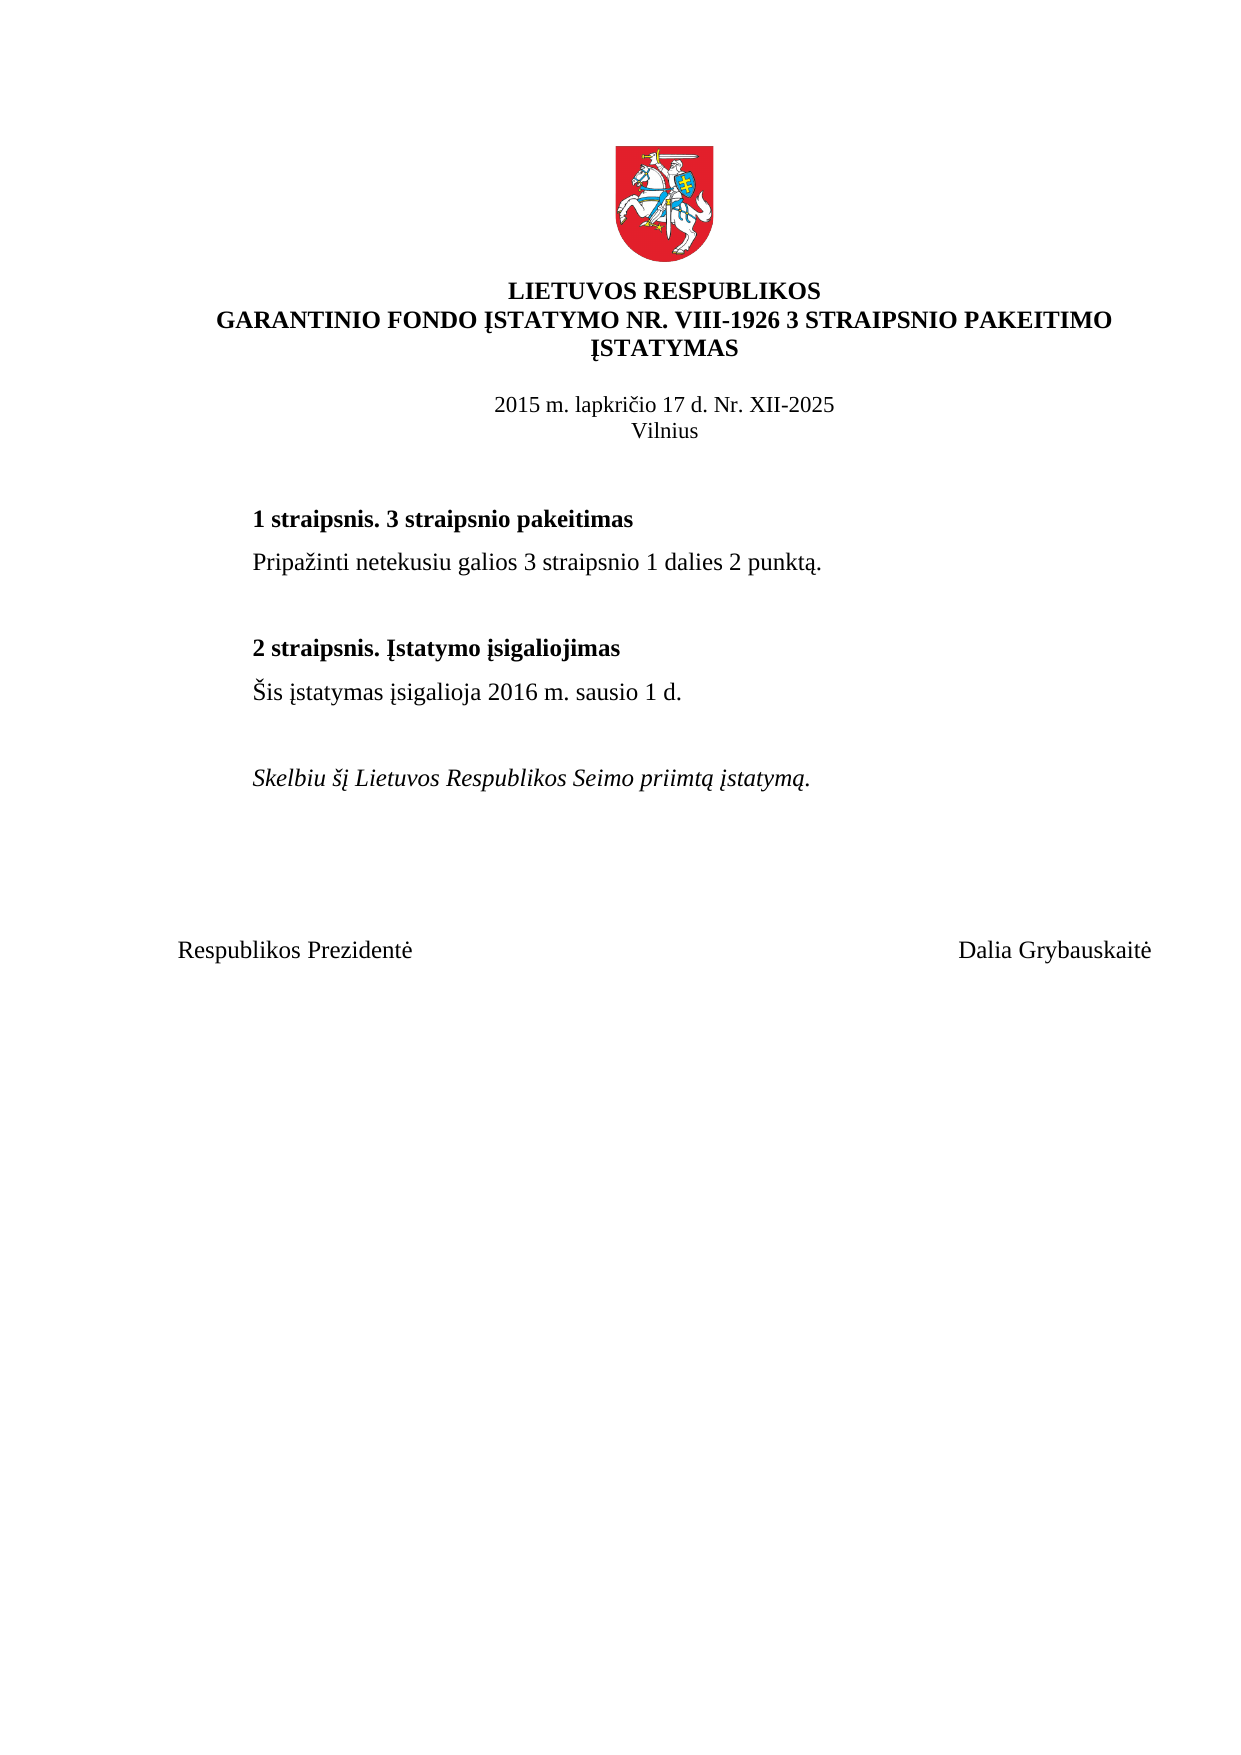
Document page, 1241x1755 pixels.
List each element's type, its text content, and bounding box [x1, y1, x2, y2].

text ĮSTATYMAS [177, 333, 1152, 362]
text Skelbiu šį Lietuvos Respublikos Seimo priimtą įstatymą. [177, 763, 1152, 792]
text 2 straipsnis. Įstatymo įsigaliojimas [177, 633, 1152, 662]
text Vilnius [177, 417, 1152, 444]
text 2015 m. lapkričio 17 d. Nr. XII-2025 [177, 391, 1152, 417]
text Pripažinti netekusiu galios 3 straipsnio 1 dalies 2 punktą. [177, 547, 1152, 576]
text Šis įstatymas įsigalioja 2016 m. sausio 1 d. [177, 677, 1152, 705]
text GARANTINIO FONDO ĮSTATYMO NR. VIII-1926 3 STRAIPSNIO PAKEITIMO [177, 305, 1152, 333]
text Respublikos Prezidentė Dalia Grybauskaitė [177, 935, 1152, 964]
text 1 straipsnis. 3 straipsnio pakeitimas [177, 504, 1152, 533]
text LIETUVOS RESPUBLIKOS [177, 276, 1152, 305]
